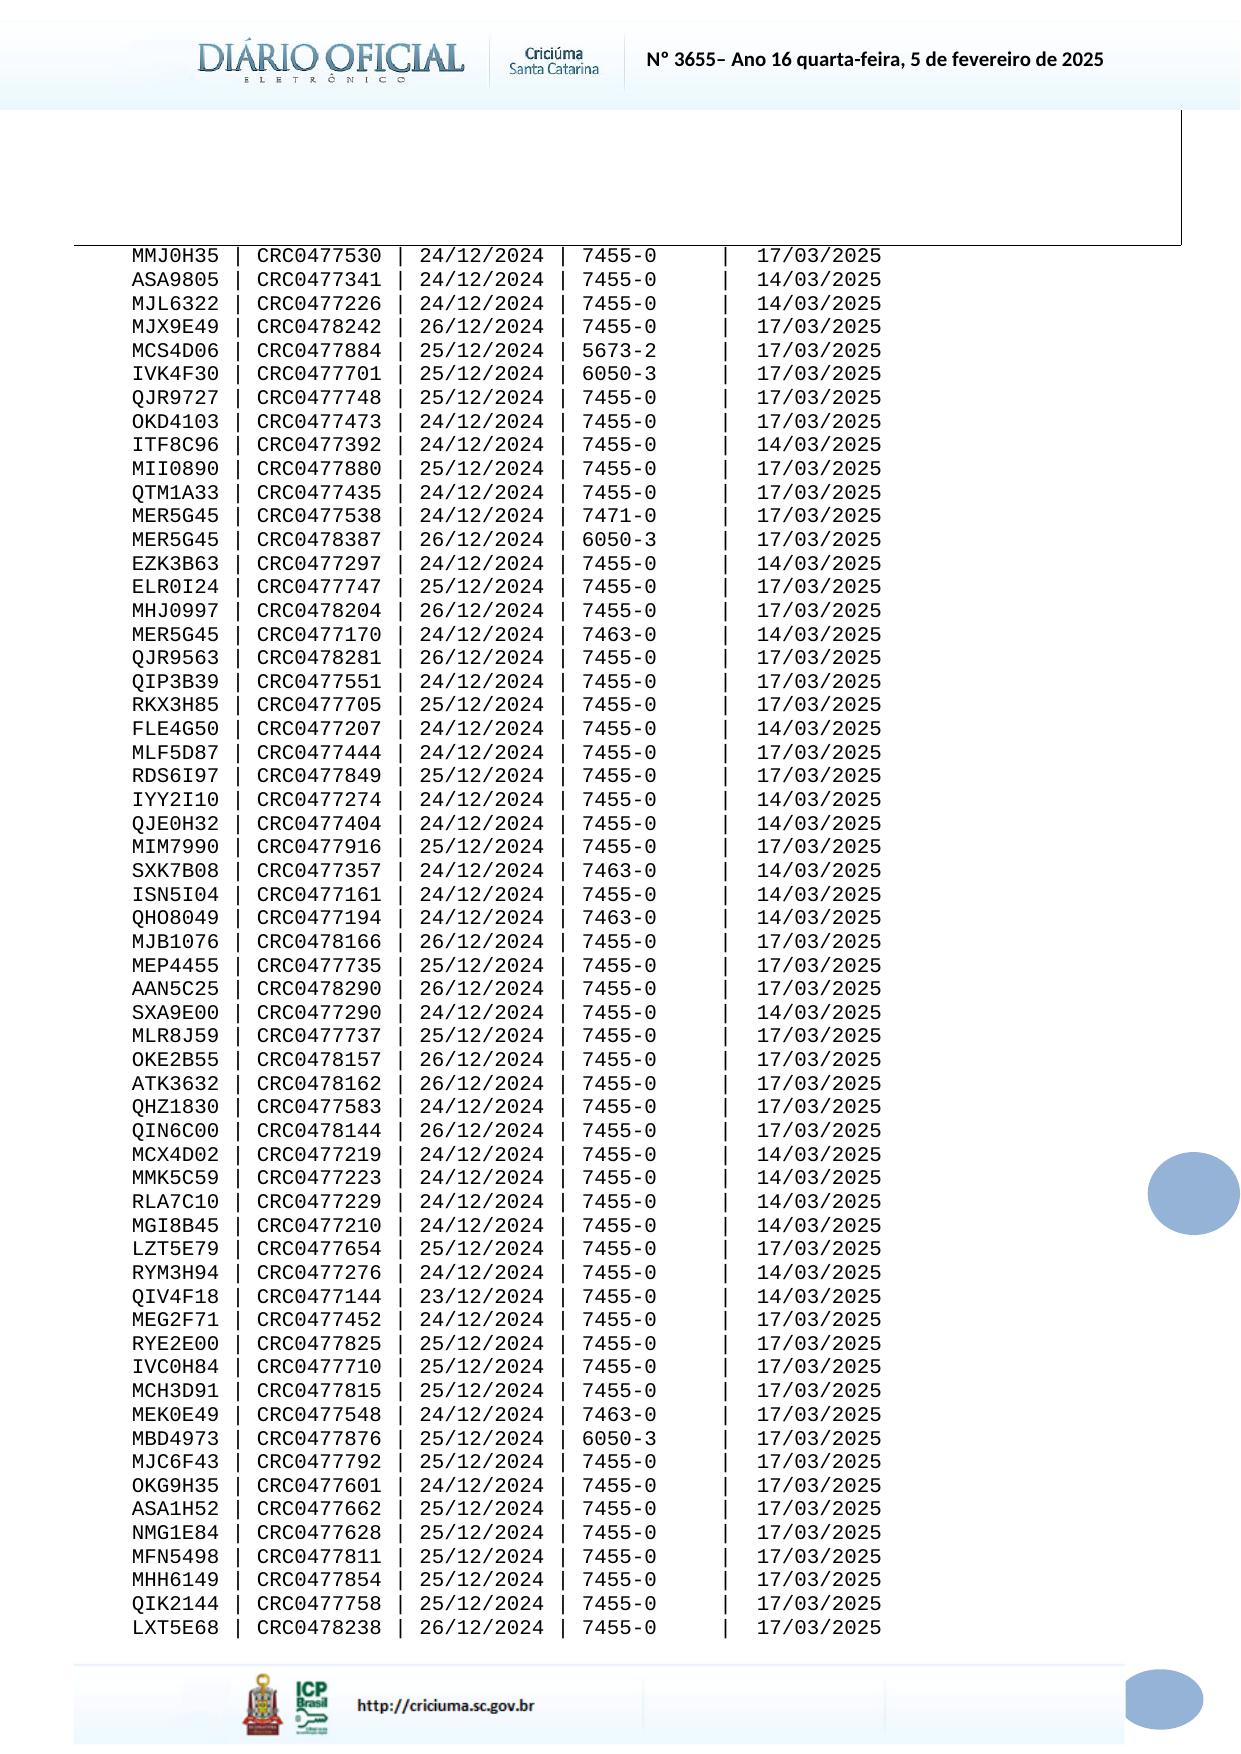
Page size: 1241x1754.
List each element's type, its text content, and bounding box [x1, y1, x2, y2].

text NMG1E84 | CRC0477628 | 25/12/2024 | 7455-0 | 17/03/2025 [44, 1522, 1181, 1546]
text MJX9E49 | CRC0478242 | 26/12/2024 | 7455-0 | 17/03/2025 [44, 316, 1181, 340]
text AAN5C25 | CRC0478290 | 26/12/2024 | 7455-0 | 17/03/2025 [44, 978, 1181, 1002]
text MJC6F43 | CRC0477792 | 25/12/2024 | 7455-0 | 17/03/2025 [44, 1451, 1181, 1475]
text MLF5D87 | CRC0477444 | 24/12/2024 | 7455-0 | 17/03/2025 [44, 742, 1181, 765]
text QJR9563 | CRC0478281 | 26/12/2024 | 7455-0 | 17/03/2025 [44, 647, 1181, 671]
text OKG9H35 | CRC0477601 | 24/12/2024 | 7455-0 | 17/03/2025 [44, 1475, 1181, 1498]
text MMK5C59 | CRC0477223 | 24/12/2024 | 7455-0 | 14/03/2025 [44, 1167, 1157, 1191]
text SXK7B08 | CRC0477357 | 24/12/2024 | 7463-0 | 14/03/2025 [44, 860, 1181, 884]
text ISN5I04 | CRC0477161 | 24/12/2024 | 7455-0 | 14/03/2025 [44, 884, 1181, 907]
text MFN5498 | CRC0477811 | 25/12/2024 | 7455-0 | 17/03/2025 [44, 1546, 1181, 1569]
text IVK4F30 | CRC0477701 | 25/12/2024 | 6050-3 | 17/03/2025 [44, 363, 1181, 387]
text QHZ1830 | CRC0477583 | 24/12/2024 | 7455-0 | 17/03/2025 [44, 1096, 1181, 1120]
text RYM3H94 | CRC0477276 | 24/12/2024 | 7455-0 | 14/03/2025 [44, 1262, 1181, 1286]
text IYY2I10 | CRC0477274 | 24/12/2024 | 7455-0 | 14/03/2025 [44, 789, 1181, 813]
text MER5G45 | CRC0477170 | 24/12/2024 | 7463-0 | 14/03/2025 [44, 623, 1181, 647]
text LXT5E68 | CRC0478238 | 26/12/2024 | 7455-0 | 17/03/2025 [44, 1617, 1181, 1640]
text RDS6I97 | CRC0477849 | 25/12/2024 | 7455-0 | 17/03/2025 [44, 765, 1181, 789]
text MER5G45 | CRC0478387 | 26/12/2024 | 6050-3 | 17/03/2025 [44, 529, 1181, 553]
text MMJ0H35 | CRC0477530 | 24/12/2024 | 7455-0 | 17/03/2025 [44, 245, 1181, 269]
text ASA1H52 | CRC0477662 | 25/12/2024 | 7455-0 | 17/03/2025 [44, 1498, 1181, 1522]
text MGI8B45 | CRC0477210 | 24/12/2024 | 7455-0 | 14/03/2025 [44, 1215, 1181, 1238]
text QTM1A33 | CRC0477435 | 24/12/2024 | 7455-0 | 17/03/2025 [44, 482, 1181, 505]
text QJE0H32 | CRC0477404 | 24/12/2024 | 7455-0 | 14/03/2025 [44, 813, 1181, 836]
text MHJ0997 | CRC0478204 | 26/12/2024 | 7455-0 | 17/03/2025 [44, 600, 1181, 623]
text LZT5E79 | CRC0477654 | 25/12/2024 | 7455-0 | 17/03/2025 [44, 1238, 1181, 1262]
text QHO8049 | CRC0477194 | 24/12/2024 | 7463-0 | 14/03/2025 [44, 907, 1181, 931]
text QIK2144 | CRC0477758 | 25/12/2024 | 7455-0 | 17/03/2025 [44, 1593, 1181, 1617]
text QJR9727 | CRC0477748 | 25/12/2024 | 7455-0 | 17/03/2025 [44, 387, 1181, 411]
text SXA9E00 | CRC0477290 | 24/12/2024 | 7455-0 | 14/03/2025 [44, 1002, 1181, 1026]
text IVC0H84 | CRC0477710 | 25/12/2024 | 7455-0 | 17/03/2025 [44, 1357, 1181, 1380]
text QIN6C00 | CRC0478144 | 26/12/2024 | 7455-0 | 17/03/2025 [44, 1120, 1181, 1144]
text MEK0E49 | CRC0477548 | 24/12/2024 | 7463-0 | 17/03/2025 [44, 1404, 1181, 1427]
text MER5G45 | CRC0477538 | 24/12/2024 | 7471-0 | 17/03/2025 [44, 505, 1181, 529]
text QIP3B39 | CRC0477551 | 24/12/2024 | 7455-0 | 17/03/2025 [44, 671, 1181, 694]
text ELR0I24 | CRC0477747 | 25/12/2024 | 7455-0 | 17/03/2025 [44, 576, 1181, 600]
text MIM7990 | CRC0477916 | 25/12/2024 | 7455-0 | 17/03/2025 [44, 836, 1181, 860]
text MCS4D06 | CRC0477884 | 25/12/2024 | 5673-2 | 17/03/2025 [44, 340, 1181, 363]
text OKD4103 | CRC0477473 | 24/12/2024 | 7455-0 | 17/03/2025 [44, 411, 1181, 434]
text MLR8J59 | CRC0477737 | 25/12/2024 | 7455-0 | 17/03/2025 [44, 1026, 1181, 1049]
text MJL6322 | CRC0477226 | 24/12/2024 | 7455-0 | 14/03/2025 [44, 292, 1181, 316]
text RLA7C10 | CRC0477229 | 24/12/2024 | 7455-0 | 14/03/2025 [44, 1191, 1153, 1215]
text MEP4455 | CRC0477735 | 25/12/2024 | 7455-0 | 17/03/2025 [44, 954, 1181, 978]
text RYE2E00 | CRC0477825 | 25/12/2024 | 7455-0 | 17/03/2025 [44, 1333, 1181, 1357]
text OKE2B55 | CRC0478157 | 26/12/2024 | 7455-0 | 17/03/2025 [44, 1049, 1181, 1073]
text MII0890 | CRC0477880 | 25/12/2024 | 7455-0 | 17/03/2025 [44, 458, 1181, 482]
text MHH6149 | CRC0477854 | 25/12/2024 | 7455-0 | 17/03/2025 [44, 1569, 1181, 1593]
text MCH3D91 | CRC0477815 | 25/12/2024 | 7455-0 | 17/03/2025 [44, 1380, 1181, 1404]
text EZK3B63 | CRC0477297 | 24/12/2024 | 7455-0 | 14/03/2025 [44, 553, 1181, 576]
text RKX3H85 | CRC0477705 | 25/12/2024 | 7455-0 | 17/03/2025 [44, 694, 1181, 718]
text QIV4F18 | CRC0477144 | 23/12/2024 | 7455-0 | 14/03/2025 [44, 1286, 1181, 1309]
text MCX4D02 | CRC0477219 | 24/12/2024 | 7455-0 | 14/03/2025 [44, 1144, 1181, 1167]
text ASA9805 | CRC0477341 | 24/12/2024 | 7455-0 | 14/03/2025 [44, 269, 1181, 292]
text ATK3632 | CRC0478162 | 26/12/2024 | 7455-0 | 17/03/2025 [44, 1073, 1181, 1096]
text MEG2F71 | CRC0477452 | 24/12/2024 | 7455-0 | 17/03/2025 [44, 1309, 1181, 1333]
text MJB1076 | CRC0478166 | 26/12/2024 | 7455-0 | 17/03/2025 [44, 931, 1181, 954]
text ITF8C96 | CRC0477392 | 24/12/2024 | 7455-0 | 14/03/2025 [44, 434, 1181, 458]
text FLE4G50 | CRC0477207 | 24/12/2024 | 7455-0 | 14/03/2025 [44, 718, 1181, 742]
text MBD4973 | CRC0477876 | 25/12/2024 | 6050-3 | 17/03/2025 [44, 1427, 1181, 1451]
